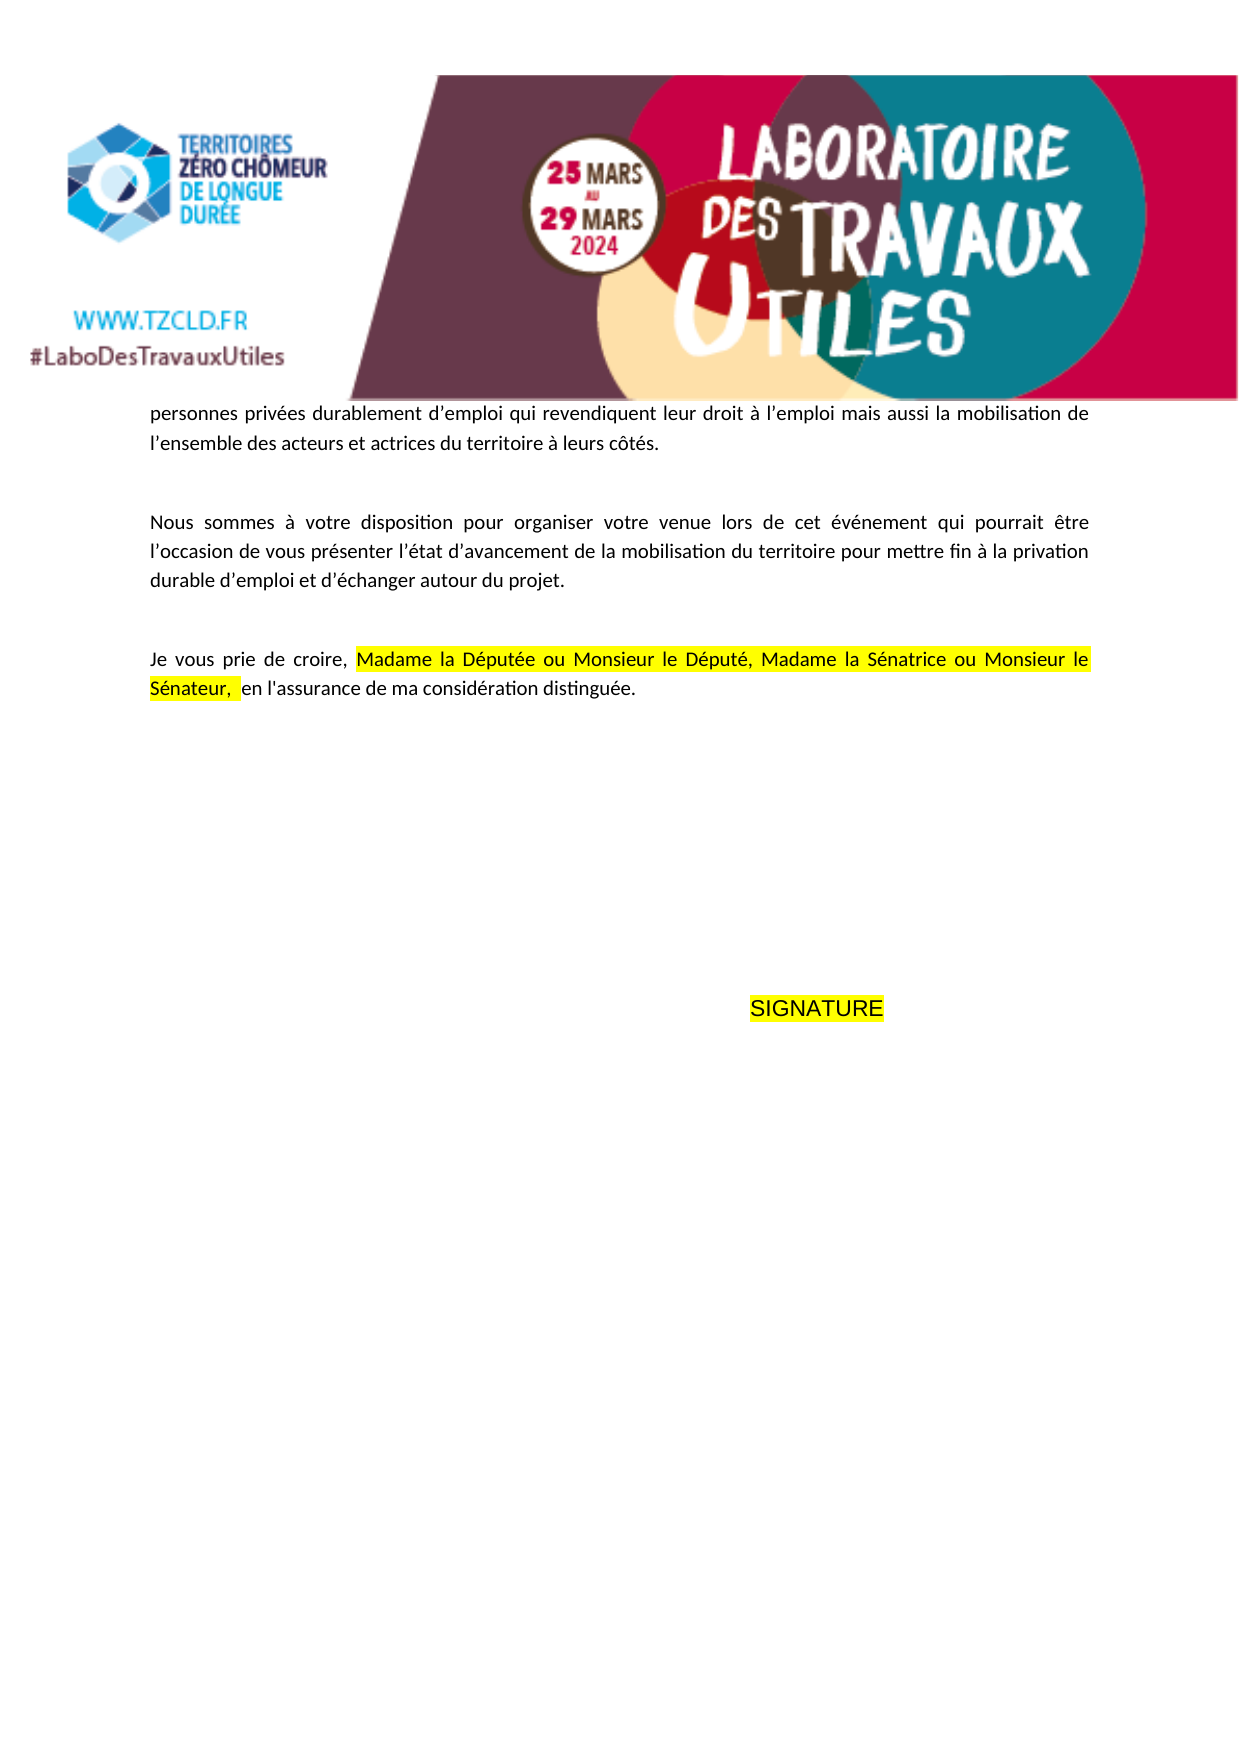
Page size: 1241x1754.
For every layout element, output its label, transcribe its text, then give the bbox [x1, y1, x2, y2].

text SIGNATURE [150, 995, 1091, 1022]
text Je vous prie de croire, Madame la Députée ou Monsieur le Député, Madame la Sénatrice ou Monsieur le Sénateur, en l'assurance de ma considération distinguée. [150, 646, 1091, 701]
text personnes privées durablement d’emploi qui revendiquent leur droit à l’emploi mais aussi la mobilisation de l’ensemble des acteurs et actrices du territoire à leurs côtés. [150, 401, 1091, 455]
text Nous sommes à votre disposition pour organiser votre venue lors de cet événement qui pourrait être l’occasion de vous présenter l’état d’avancement de la mobilisation du territoire pour mettre fin à la privation durable d’emploi et d’échanger autour du projet. [150, 509, 1091, 593]
